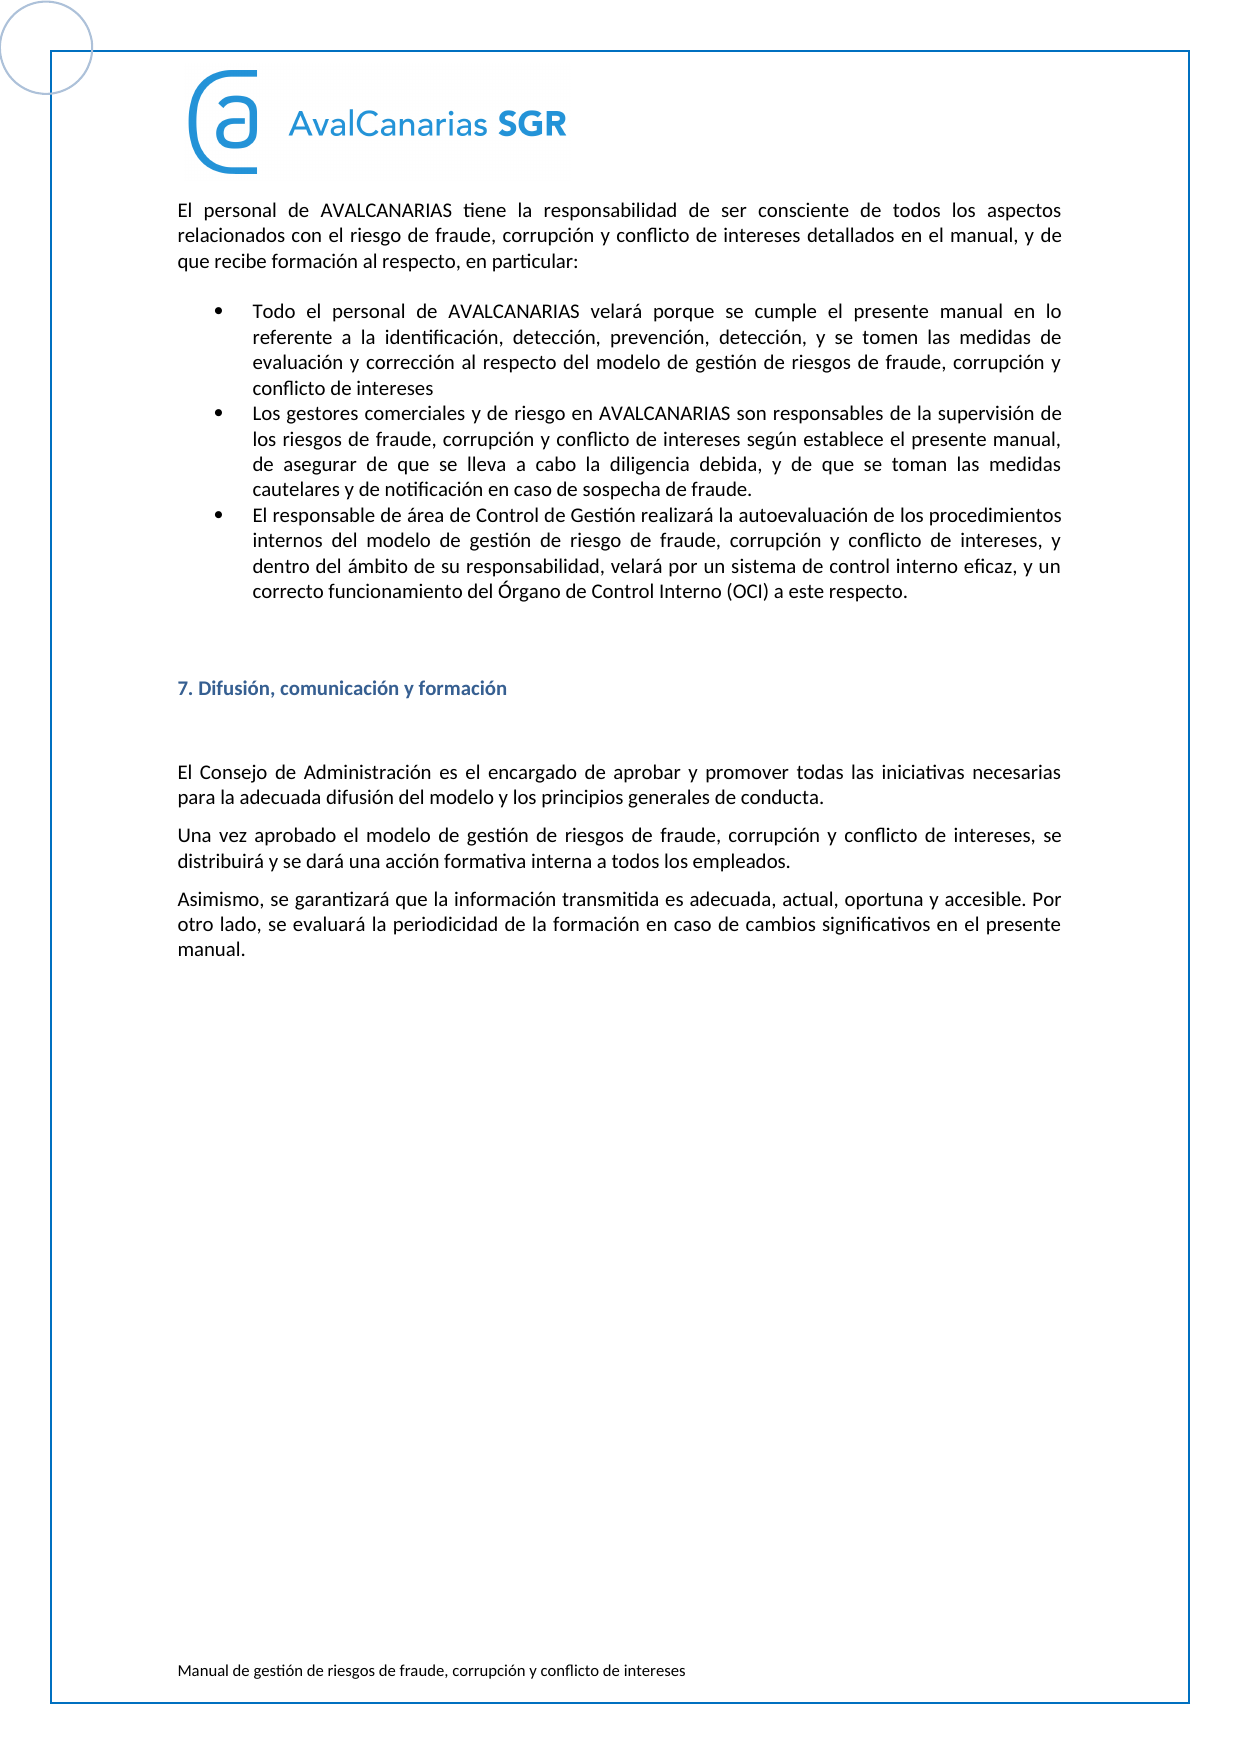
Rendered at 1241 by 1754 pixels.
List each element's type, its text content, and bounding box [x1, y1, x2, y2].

text El Consejo de Administración es el encargado de aprobar y promover todas las iniciativas necesarias para la adecuada difusión del modelo y los principios generales de conducta. [177, 759, 1063, 810]
text Una vez aprobado el modelo de gestión de riesgos de fraude, corrupción y conflicto de intereses, se distribuirá y se dará una acción formativa interna a todos los empleados. [177, 822, 1063, 873]
list Los gestores comerciales y de riesgo en AVALCANARIAS son responsables de la supervisión de los riesgos de fraude, corrupción y conflicto de intereses según establece el presente manual, de asegurar de que se lleva a cabo la diligencia debida, y de que se toman las medidas cautelares y de notificación en caso de sospecha de fraude. [215, 400, 1063, 502]
text Asimismo, se garantizará que la información transmitida es adecuada, actual, oportuna y accesible. Por otro lado, se evaluará la periodicidad de la formación en caso de cambios significativos en el presente manual. [177, 886, 1063, 962]
list El responsable de área de Control de Gestión realizará la autoevaluación de los procedimientos internos del modelo de gestión de riesgo de fraude, corrupción y conflicto de intereses, y dentro del ámbito de su responsabilidad, velará por un sistema de control interno eficaz, y un correcto funcionamiento del Órgano de Control Interno (OCI) a este respecto. [215, 502, 1063, 604]
text El personal de AVALCANARIAS tiene la responsabilidad de ser consciente de todos los aspectos relacionados con el riesgo de fraude, corrupción y conflicto de intereses detallados en el manual, y de que recibe formación al respecto, en particular: [177, 197, 1063, 273]
subtitle 7. Difusión, comunicación y formación [177, 675, 1063, 700]
list Todo el personal de AVALCANARIAS velará porque se cumple el presente manual en lo referente a la identificación, detección, prevención, detección, y se tomen las medidas de evaluación y corrección al respecto del modelo de gestión de riesgos de fraude, corrupción y conflicto de intereses [215, 299, 1063, 400]
